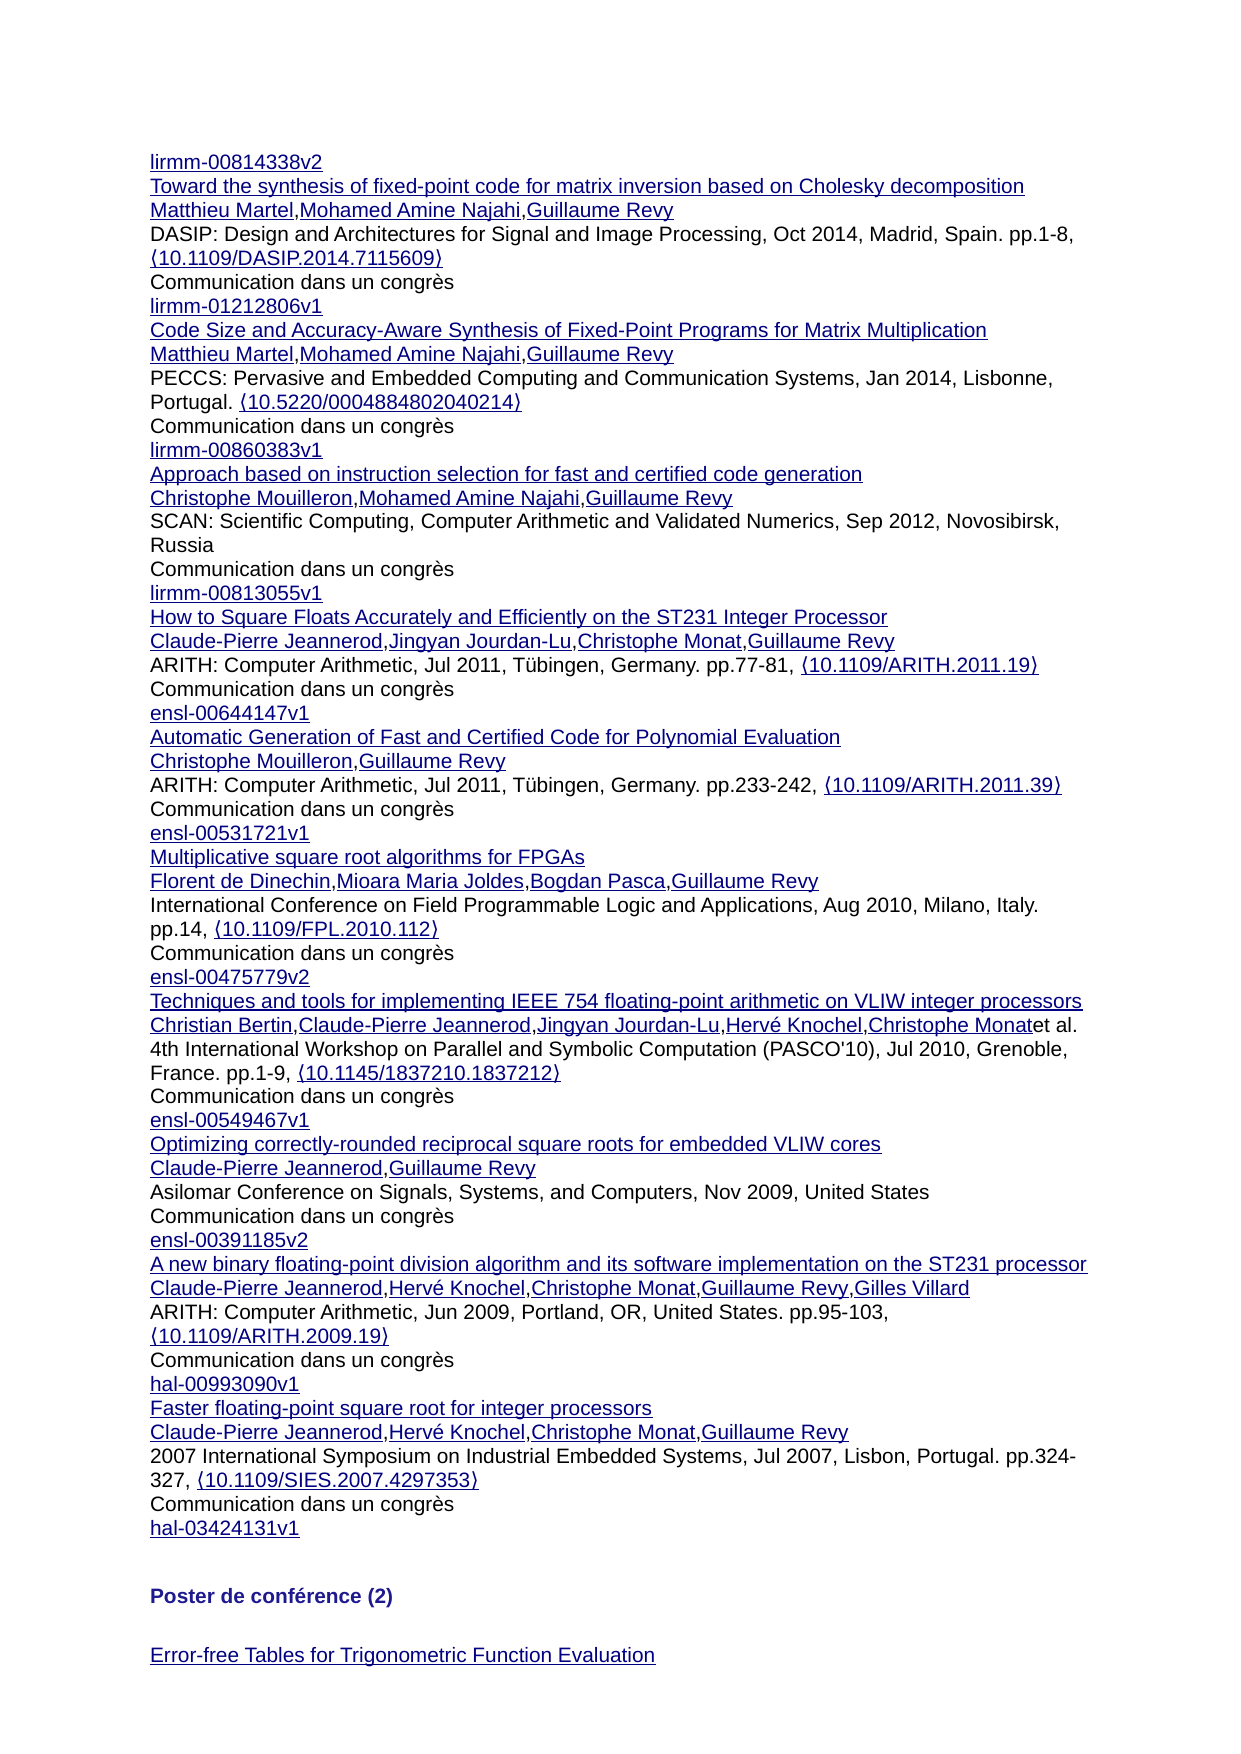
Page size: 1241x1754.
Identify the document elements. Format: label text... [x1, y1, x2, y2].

table_cell Automatic Generation of Fast and Certified Code for Polynomial Evaluation Christophe Mouilleron,Guillaume Revy ARITH: Computer Arithmetic, Jul 2011, Tübingen, Germany. pp.233-242, ⟨10.1109/ARITH.2011.39⟩ Communication dans un congrès ensl-00531721v1 [150, 725, 1090, 845]
table_cell Multiplicative square root algorithms for FPGAs Florent de Dinechin,Mioara Maria Joldes,Bogdan Pasca,Guillaume Revy International Conference on Field Programmable Logic and Applications, Aug 2010, Milano, Italy. pp.14, ⟨10.1109/FPL.2010.112⟩ Communication dans un congrès ensl-00475779v2 [150, 845, 1090, 988]
table_cell A new binary floating-point division algorithm and its software implementation on the ST231 processor Claude-Pierre Jeannerod,Hervé Knochel,Christophe Monat,Guillaume Revy,Gilles Villard ARITH: Computer Arithmetic, Jun 2009, Portland, OR, United States. pp.95-103, ⟨10.1109/ARITH.2009.19⟩ Communication dans un congrès hal-00993090v1 [150, 1252, 1090, 1396]
table_cell Approach based on instruction selection for fast and certified code generation Christophe Mouilleron,Mohamed Amine Najahi,Guillaume Revy SCAN: Scientific Computing, Computer Arithmetic and Validated Numerics, Sep 2012, Novosibirsk, Russia Communication dans un congrès lirmm-00813055v1 [150, 461, 1090, 605]
subtitle Poster de conférence (2) [150, 1584, 1090, 1608]
table_cell Optimizing correctly-rounded reciprocal square roots for embedded VLIW cores Claude-Pierre Jeannerod,Guillaume Revy Asilomar Conference on Signals, Systems, and Computers, Nov 2009, United States Communication dans un congrès ensl-00391185v2 [150, 1132, 1090, 1252]
table_cell Techniques and tools for implementing IEEE 754 floating-point arithmetic on VLIW integer processors Christian Bertin,Claude-Pierre Jeannerod,Jingyan Jourdan-Lu,Hervé Knochel,Christophe Monatet al. 4th International Workshop on Parallel and Symbolic Computation (PASCO'10), Jul 2010, Grenoble, France. pp.1-9, ⟨10.1145/1837210.1837212⟩ Communication dans un congrès ensl-00549467v1 [150, 989, 1090, 1132]
table_cell How to Square Floats Accurately and Efficiently on the ST231 Integer Processor Claude-Pierre Jeannerod,Jingyan Jourdan-Lu,Christophe Monat,Guillaume Revy ARITH: Computer Arithmetic, Jul 2011, Tübingen, Germany. pp.77-81, ⟨10.1109/ARITH.2011.19⟩ Communication dans un congrès ensl-00644147v1 [150, 605, 1090, 725]
table_cell lirmm-00814338v2 [150, 150, 1090, 174]
table_cell Faster floating-point square root for integer processors Claude-Pierre Jeannerod,Hervé Knochel,Christophe Monat,Guillaume Revy 2007 International Symposium on Industrial Embedded Systems, Jul 2007, Lisbon, Portugal. pp.324-327, ⟨10.1109/SIES.2007.4297353⟩ Communication dans un congrès hal-03424131v1 [150, 1396, 1090, 1539]
table_header Error-free Tables for Trigonometric Function Evaluation [150, 1643, 1090, 1667]
table_cell Code Size and Accuracy-Aware Synthesis of Fixed-Point Programs for Matrix Multiplication Matthieu Martel,Mohamed Amine Najahi,Guillaume Revy PECCS: Pervasive and Embedded Computing and Communication Systems, Jan 2014, Lisbonne, Portugal. ⟨10.5220/0004884802040214⟩ Communication dans un congrès lirmm-00860383v1 [150, 318, 1090, 461]
table_cell Toward the synthesis of fixed-point code for matrix inversion based on Cholesky decomposition Matthieu Martel,Mohamed Amine Najahi,Guillaume Revy DASIP: Design and Architectures for Signal and Image Processing, Oct 2014, Madrid, Spain. pp.1-8, ⟨10.1109/DASIP.2014.7115609⟩ Communication dans un congrès lirmm-01212806v1 [150, 174, 1090, 318]
